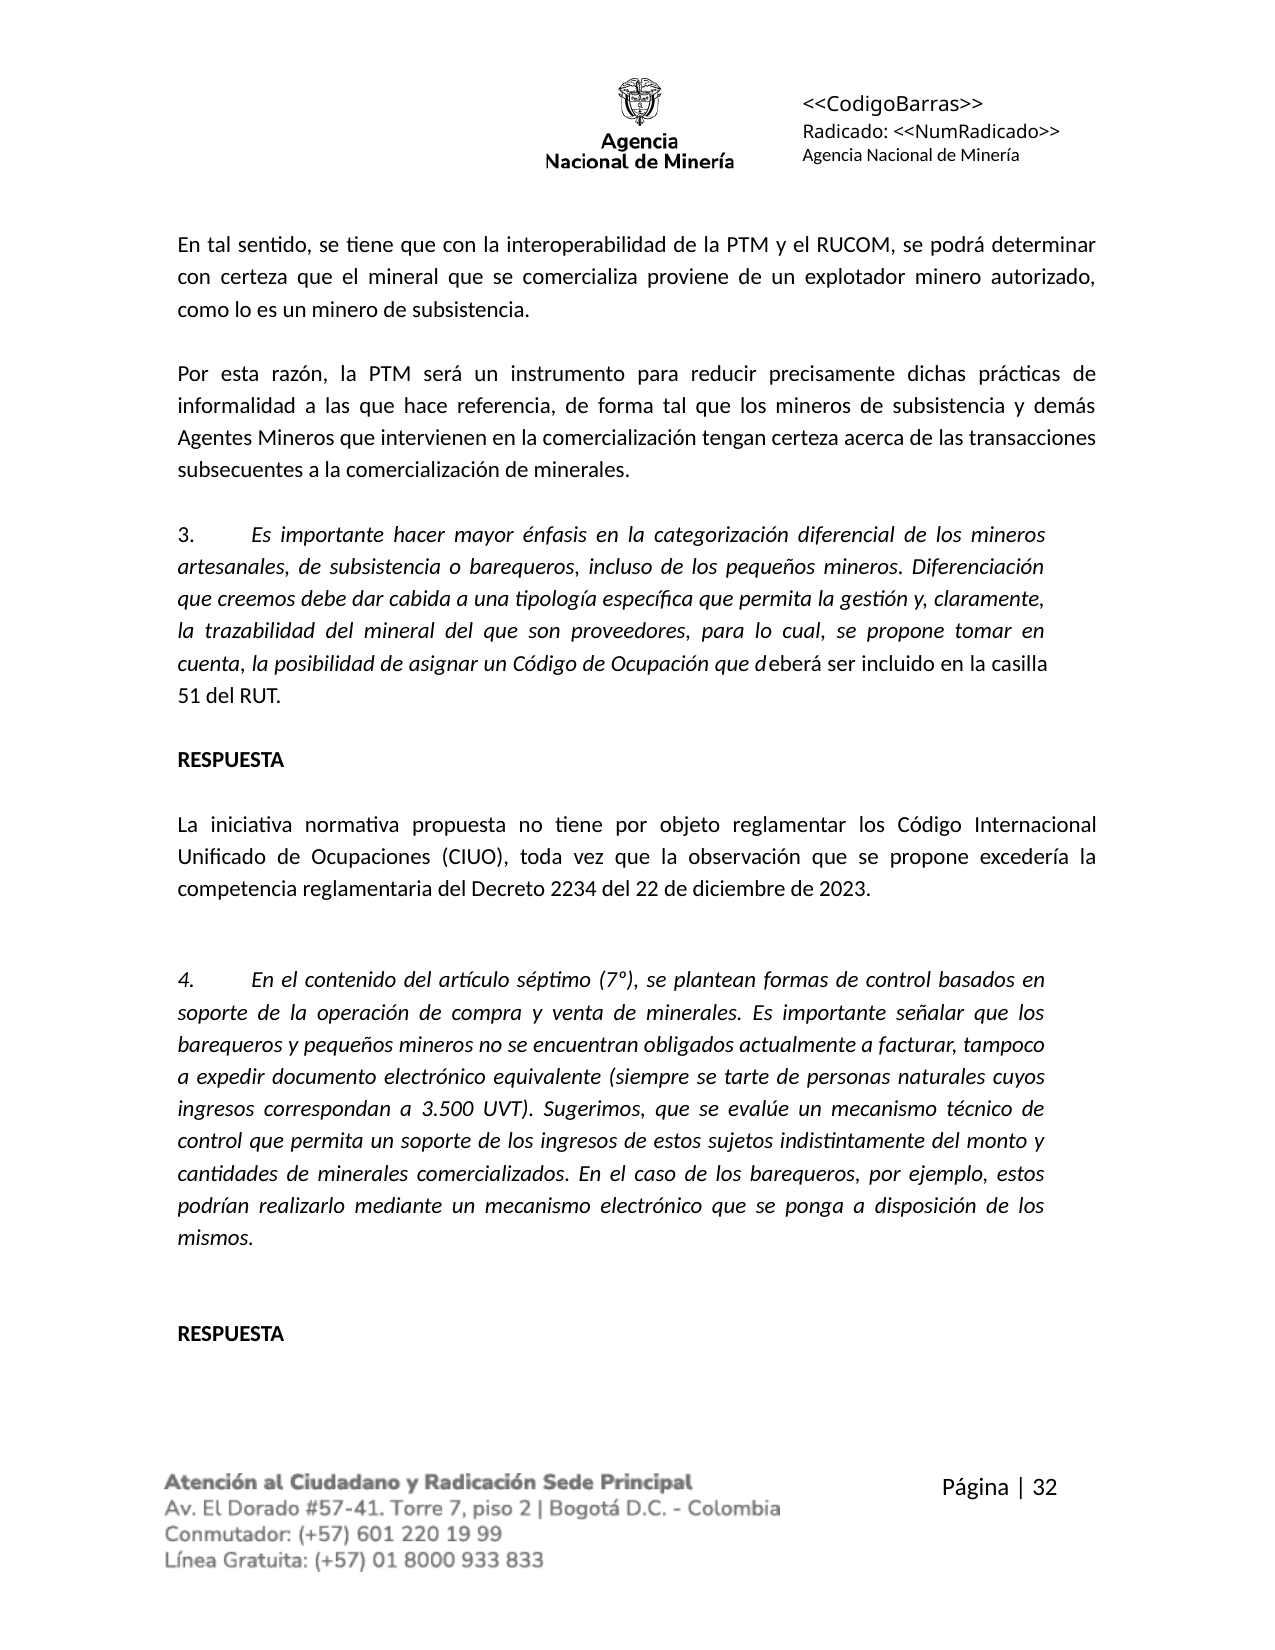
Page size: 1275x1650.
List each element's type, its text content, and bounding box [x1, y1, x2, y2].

list En el contenido del artículo séptimo (7º), se plantean formas de control basados en soporte de la operación de compra y venta de minerales. Es importante señalar que los barequeros y pequeños mineros no se encuentran obligados actualmente a facturar, tampoco a expedir documento electrónico equivalente (siempre se tarte de personas naturales cuyos ingresos correspondan a 3.500 UVT). Sugerimos, que se evalúe un mecanismo técnico de control que permita un soporte de los ingresos de estos sujetos indistintamente del monto y cantidades de minerales comercializados. En el caso de los barequeros, por ejemplo, estos podrían realizarlo mediante un mecanismo electrónico que se ponga a disposición de los mismos. [177, 966, 1048, 1251]
text En tal sentido, se tiene que con la interoperabilidad de la PTM y el RUCOM, se podrá determinar con certeza que el mineral que se comercializa proviene de un explotador minero autorizado, como lo es un minero de subsistencia. [177, 230, 1098, 323]
text La iniciativa normativa propuesta no tiene por objeto reglamentar los Código Internacional Unificado de Ocupaciones (CIUO), toda vez que la observación que se propone excedería la competencia reglamentaria del Decreto 2234 del 22 de diciembre de 2023. [177, 810, 1098, 902]
text Por esta razón, la PTM será un instrumento para reducir precisamente dichas prácticas de informalidad a las que hace referencia, de forma tal que los mineros de subsistencia y demás Agentes Mineros que intervienen en la comercialización tengan certeza acerca de las transacciones subsecuentes a la comercialización de minerales. [177, 359, 1098, 484]
list Es importante hacer mayor énfasis en la categorización diferencial de los mineros artesanales, de subsistencia o barequeros, incluso de los pequeños mineros. Diferenciación que creemos debe dar cabida a una tipología específica que permita la gestión y, claramente, la trazabilidad del mineral del que son proveedores, para lo cual, se propone tomar en cuenta, la posibilidad de asignar un Código de Ocupación que deberá ser incluido en la casilla 51 del RUT. [177, 520, 1048, 709]
text RESPUESTA [177, 1319, 1098, 1347]
text RESPUESTA [177, 745, 1098, 773]
